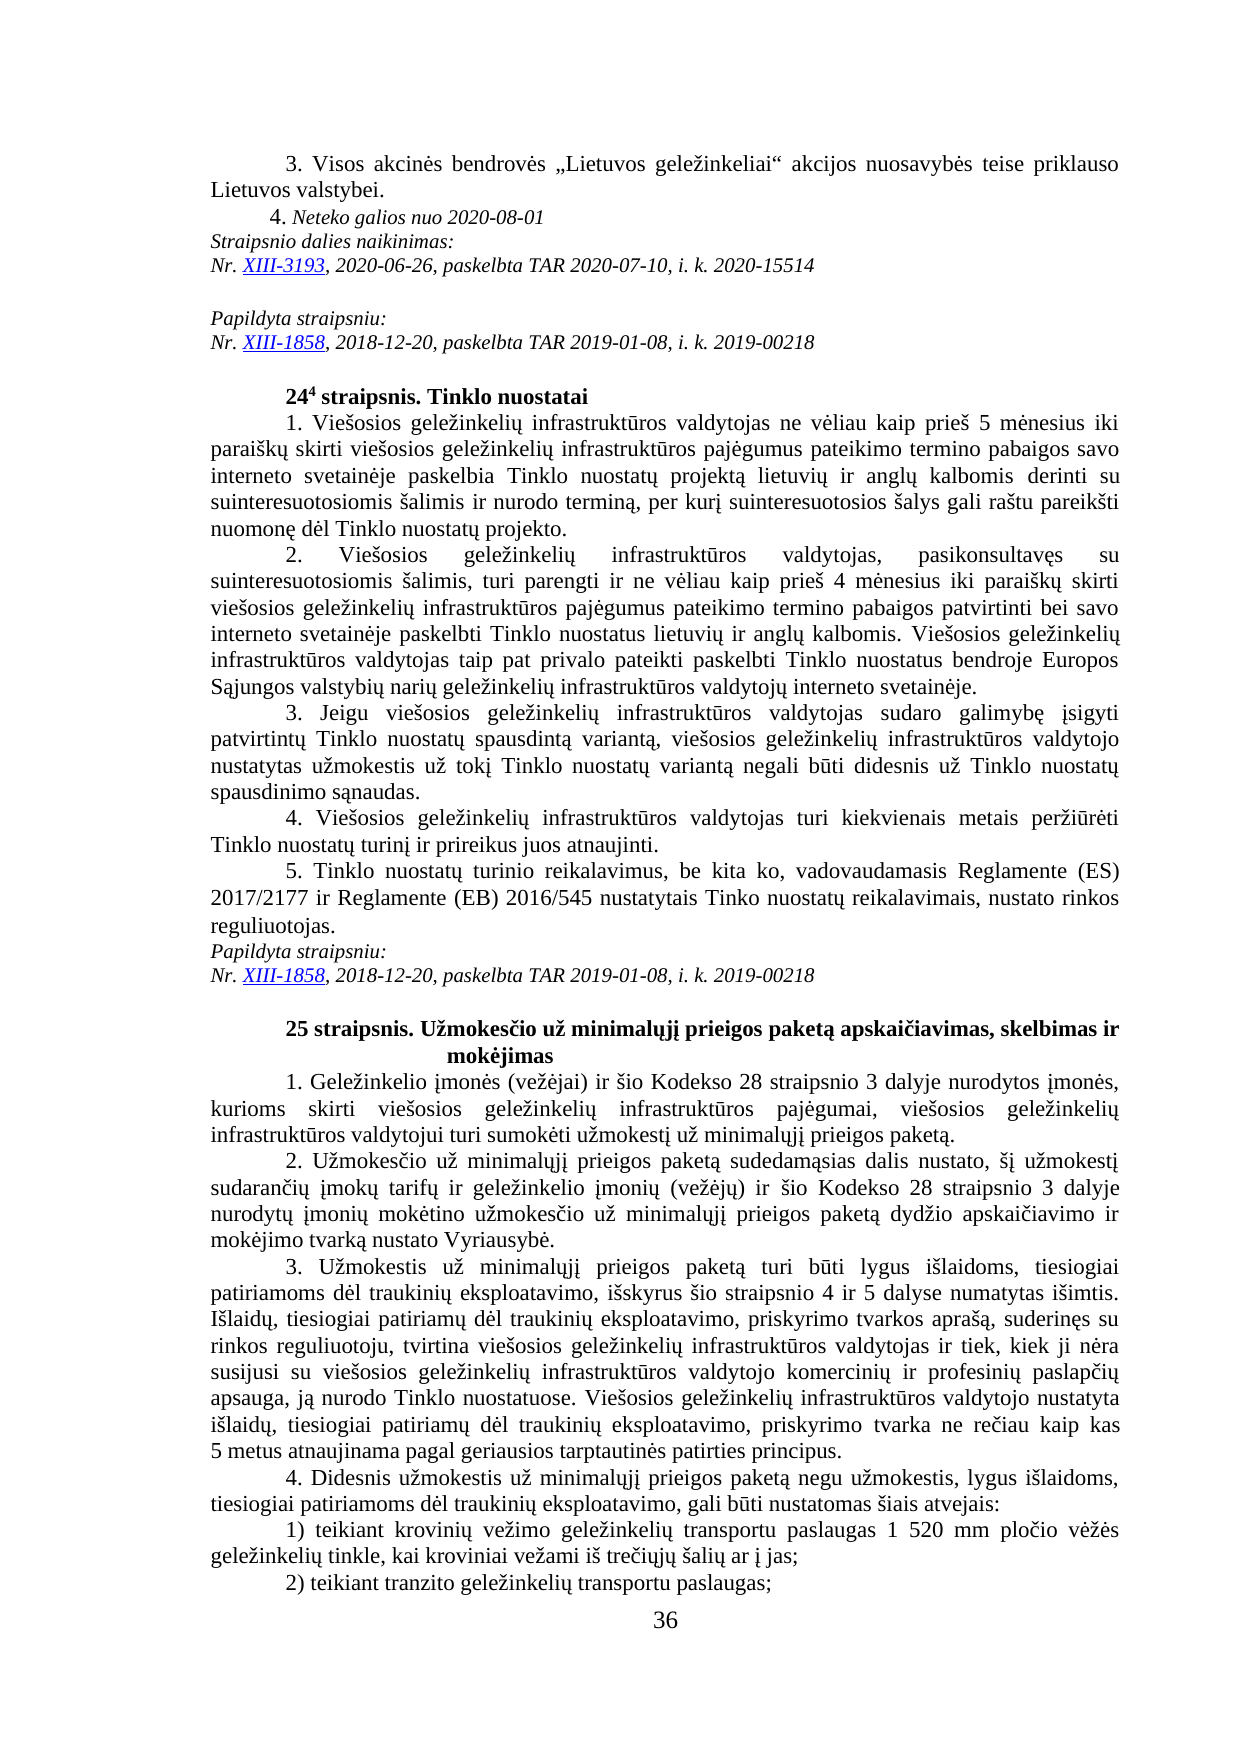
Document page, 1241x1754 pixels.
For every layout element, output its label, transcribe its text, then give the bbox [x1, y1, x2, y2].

text 2) teikiant tranzito geležinkelių transportu paslaugas; [210, 1569, 1120, 1595]
text 1. Geležinkelio įmonės (vežėjai) ir šio Kodekso 28 straipsnio 3 dalyje nurodytos įmonės, kurioms skirti viešosios geležinkelių infrastruktūros pajėgumai, viešosios geležinkelių infrastruktūros valdytojui turi sumokėti užmokestį už minimalųjį prieigos paketą. [210, 1068, 1120, 1147]
text Straipsnio dalies naikinimas: [210, 229, 1120, 253]
text Papildyta straipsniu: [210, 306, 1120, 330]
text 1) teikiant krovinių vežimo geležinkelių transportu paslaugas 1 520 mm pločio vėžės geležinkelių tinkle, kai kroviniai vežami iš trečiųjų šalių ar į jas; [210, 1516, 1120, 1569]
text 4. Didesnis užmokestis už minimalųjį prieigos paketą negu užmokestis, lygus išlaidoms, tiesiogiai patiriamoms dėl traukinių eksploatavimo, gali būti nustatomas šiais atvejais: [210, 1463, 1120, 1516]
text Nr. XIII-1858, 2018-12-20, paskelbta TAR 2019-01-08, i. k. 2019-00218 [210, 330, 1120, 354]
text Nr. XIII-1858, 2018-12-20, paskelbta TAR 2019-01-08, i. k. 2019-00218 [210, 963, 1120, 987]
text 1. Viešosios geležinkelių infrastruktūros valdytojas ne vėliau kaip prieš 5 mėnesius iki paraiškų skirti viešosios geležinkelių infrastruktūros pajėgumus pateikimo termino pabaigos savo interneto svetainėje paskelbia Tinklo nuostatų projektą lietuvių ir anglų kalbomis derinti su suinteresuotosiomis šalimis ir nurodo terminą, per kurį suinteresuotosios šalys gali raštu pareikšti nuomonę dėl Tinklo nuostatų projekto. [210, 409, 1120, 541]
text Papildyta straipsniu: [210, 939, 1120, 963]
text 4. Neteko galios nuo 2020-08-01 [210, 203, 1120, 229]
text 2. Viešosios geležinkelių infrastruktūros valdytojas, pasikonsultavęs su suinteresuotosiomis šalimis, turi parengti ir ne vėliau kaip prieš 4 mėnesius iki paraiškų skirti viešosios geležinkelių infrastruktūros pajėgumus pateikimo termino pabaigos patvirtinti bei savo interneto svetainėje paskelbti Tinklo nuostatus lietuvių ir anglų kalbomis. Viešosios geležinkelių infrastruktūros valdytojas taip pat privalo pateikti paskelbti Tinklo nuostatus bendroje Europos Sąjungos valstybių narių geležinkelių infrastruktūros valdytojų interneto svetainėje. [210, 541, 1120, 699]
text 4. Viešosios geležinkelių infrastruktūros valdytojas turi kiekvienais metais peržiūrėti Tinklo nuostatų turinį ir prireikus juos atnaujinti. [210, 804, 1120, 857]
text Nr. XIII-3193, 2020-06-26, paskelbta TAR 2020-07-10, i. k. 2020-15514 [210, 253, 1120, 277]
text 244 straipsnis. Tinklo nuostatai [210, 383, 1120, 409]
text 3. Visos akcinės bendrovės „Lietuvos geležinkeliai“ akcijos nuosavybės teise priklauso Lietuvos valstybei. [210, 150, 1120, 203]
text 2. Užmokesčio už minimalųjį prieigos paketą sudedamąsias dalis nustato, šį užmokestį sudarančių įmokų tarifų ir geležinkelio įmonių (vežėjų) ir šio Kodekso 28 straipsnio 3 dalyje nurodytų įmonių mokėtino užmokesčio už minimalųjį prieigos paketą dydžio apskaičiavimo ir mokėjimo tvarką nustato Vyriausybė. [210, 1147, 1120, 1253]
text 25 straipsnis. Užmokesčio už minimalųjį prieigos paketą apskaičiavimas, skelbimas ir mokėjimas [285, 1016, 1120, 1068]
text 5. Tinklo nuostatų turinio reikalavimus, be kita ko, vadovaudamasis Reglamente (ES) 2017/2177 ir Reglamente (EB) 2016/545 nustatytais Tinko nuostatų reikalavimais, nustato rinkos reguliuotojas. [210, 857, 1120, 939]
text 3. Jeigu viešosios geležinkelių infrastruktūros valdytojas sudaro galimybę įsigyti patvirtintų Tinklo nuostatų spausdintą variantą, viešosios geležinkelių infrastruktūros valdytojo nustatytas užmokestis už tokį Tinklo nuostatų variantą negali būti didesnis už Tinklo nuostatų spausdinimo sąnaudas. [210, 699, 1120, 804]
text 3. Užmokestis už minimalųjį prieigos paketą turi būti lygus išlaidoms, tiesiogiai patiriamoms dėl traukinių eksploatavimo, išskyrus šio straipsnio 4 ir 5 dalyse numatytas išimtis. Išlaidų, tiesiogiai patiriamų dėl traukinių eksploatavimo, priskyrimo tvarkos aprašą, suderinęs su rinkos reguliuotoju, tvirtina viešosios geležinkelių infrastruktūros valdytojas ir tiek, kiek ji nėra susijusi su viešosios geležinkelių infrastruktūros valdytojo komercinių ir profesinių paslapčių apsauga, ją nurodo Tinklo nuostatuose. Viešosios geležinkelių infrastruktūros valdytojo nustatyta išlaidų, tiesiogiai patiriamų dėl traukinių eksploatavimo, priskyrimo tvarka ne rečiau kaip kas 5 metus atnaujinama pagal geriausios tarptautinės patirties principus. [210, 1253, 1120, 1463]
